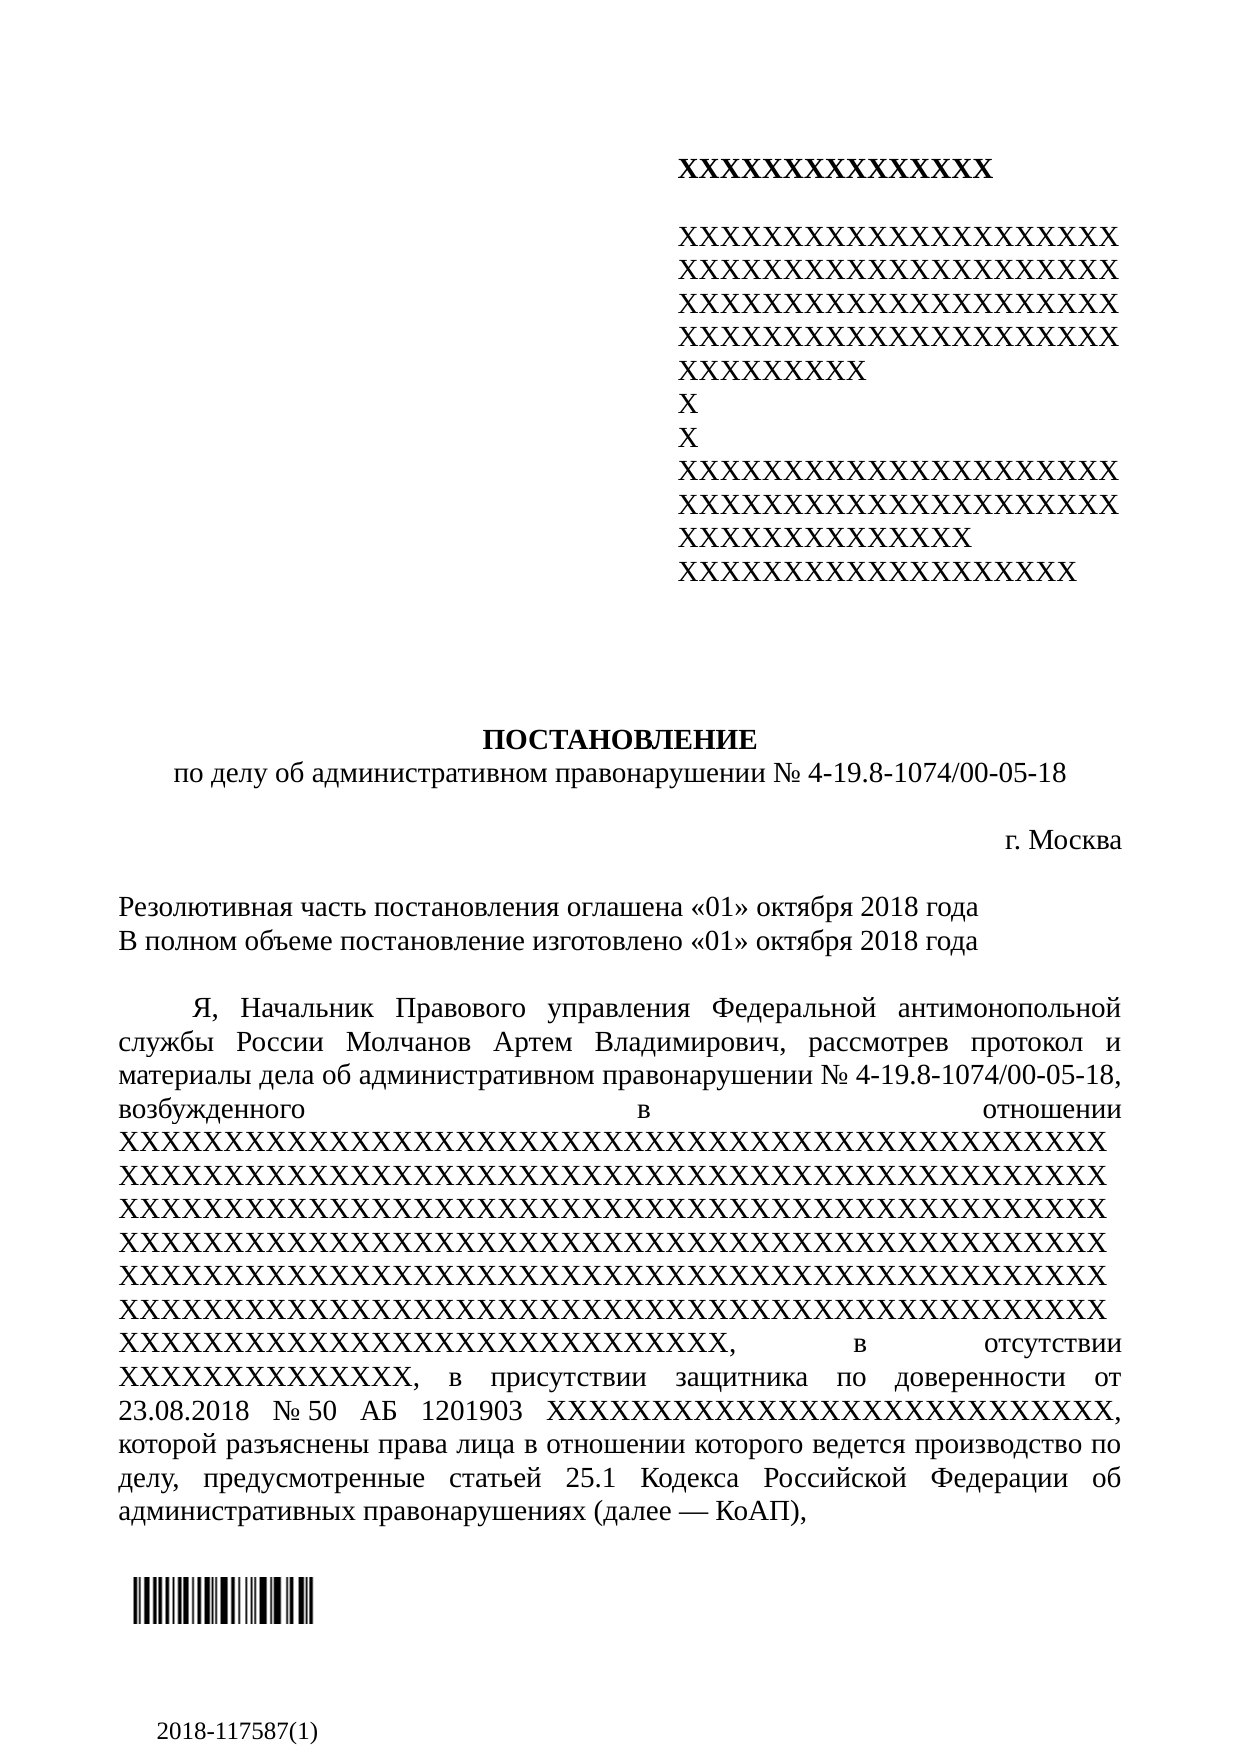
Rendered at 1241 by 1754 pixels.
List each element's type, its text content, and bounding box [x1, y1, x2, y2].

text XXXXXXXXXXXXXXXXXXXXXXXXXXXXXXXXXXXXXXXXXXXXXXXXXXXXXXXXXXXXXXXXXXXXXXXXXXXXXXXXXXXXXXXXXXXXX [677, 219, 1122, 386]
text Резолютивная часть постановления оглашена «01» октября 2018 года [118, 889, 1122, 923]
text X [677, 386, 1122, 420]
text X [677, 420, 1122, 453]
text XXXXXXXXXXXXXXXXXXX [677, 554, 1122, 588]
text XXXXXXXXXXXXXXXXXXXXXXXXXXXXXXXXXXXXXXXXXXXXXXXXXXXXXXXX [677, 453, 1122, 554]
text XXXXXXXXXXXXXXX [677, 152, 1122, 185]
picture [118, 1577, 331, 1624]
text ПОСТАНОВЛЕНИЕ [118, 722, 1122, 755]
text г. Москва [118, 822, 1122, 856]
text по делу об административном правонарушении № 4-19.8-1074/00-05-18 [118, 755, 1122, 789]
text В полном объеме постановление изготовлено «01» октября 2018 года [118, 923, 1122, 957]
text Я, Начальник Правового управления Федеральной антимонопольной службы России Молчанов Артем Владимирович, рассмотрев протокол и материалы дела об административном правонарушении № 4-19.8-1074/00-05-18, возбужденного в отношении XXXXXXXXXXXXXXXXXXXXXXXXXXXXXXXXXXXXXXXXXXXXXXXXXXXXXXXXXXXXXXXXXXXXXXXXXXXXXXXXXXXXXXXXXXXXXXXXXXXXXXXXXXXXXXXXXXXXXXXXXXXXXXXXXXXXXXXXXXXXXXXXXXXXXXXXXXXXXXXXXXXXXXXXXXXXXXXXXXXXXXXXXXXXXXXXXXXXXXXXXXXXXXXXXXXXXXXXXXXXXXXXXXXXXXXXXXXXXXXXXXXXXXXXXXXXXXXXXXXXXXXXXXXXXXXXXXXXXXXXXXXXXXXXXXXXXXXXXXXXXXXXXXXXXXX, в отсутствии XXXXXXXXXXXXXX, в присутствии защитника по доверенности от 23.08.2018 № 50 АБ 1201903 XXXXXXXXXXXXXXXXXXXXXXXXXXX, которой разъяснены права лица в отношении которого ведется производство по делу, предусмотренные статьей 25.1 Кодекса Российской Федерации об административных правонарушениях (далее — КоАП), [118, 990, 1122, 1527]
